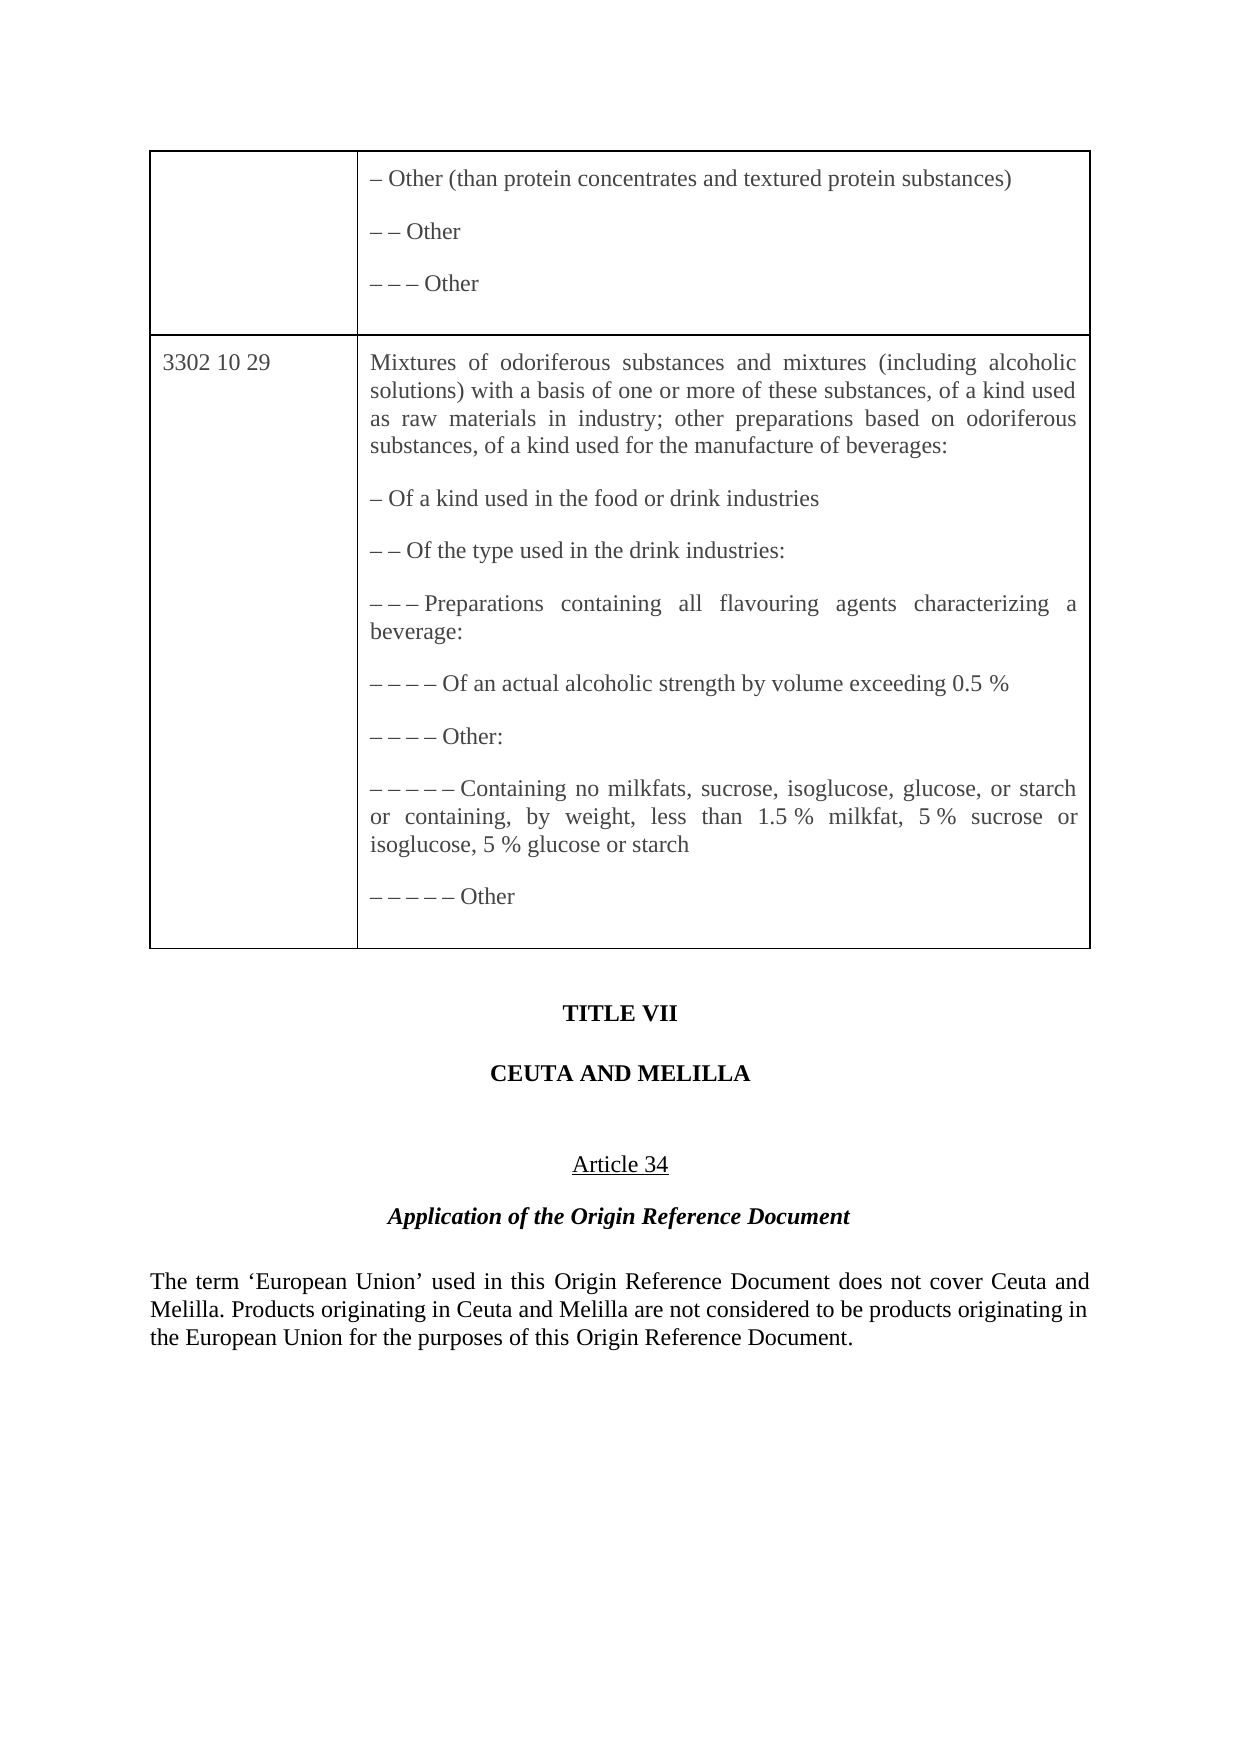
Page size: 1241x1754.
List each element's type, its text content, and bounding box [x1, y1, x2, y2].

text Application of the Origin Reference Document [150, 1202, 1090, 1230]
text CEUTA AND MELILLA [150, 1059, 1090, 1087]
table_cell [151, 152, 357, 334]
table_cell Mixtures of odoriferous substances and mixtures (including alcoholic solutions) with a basis of one or more of these substances, of a kind used as raw materials in industry; other preparations based on odoriferous substances, of a kind used for the manufacture of beverages: – Of a kind used in the food or drink industries – – Of the type used in the drink industries: – – – Preparations containing all flavouring agents characterizing a beverage: – – – – Of an actual alcoholic strength by volume exceeding 0.5 % – – – – Other: – – – – – Containing no milkfats, sucrose, isoglucose, glucose, or starch or containing, by weight, less than 1.5 % milkfat, 5 % sucrose or isoglucose, 5 % glucose or starch – – – – – Other [358, 336, 1089, 947]
text Article 34 [150, 1149, 1090, 1177]
table_cell – Other (than protein concentrates and textured protein substances) – – Other – – – Other [358, 152, 1089, 334]
text The term ‘European Union’ used in this Origin Reference Document does not cover Ceuta and Melilla. Products originating in Ceuta and Melilla are not considered to be products originating in the European Union for the purposes of this Origin Reference Document. [150, 1267, 1090, 1350]
table_cell 3302 10 29 [151, 336, 357, 947]
text TITLE VII [150, 999, 1090, 1027]
